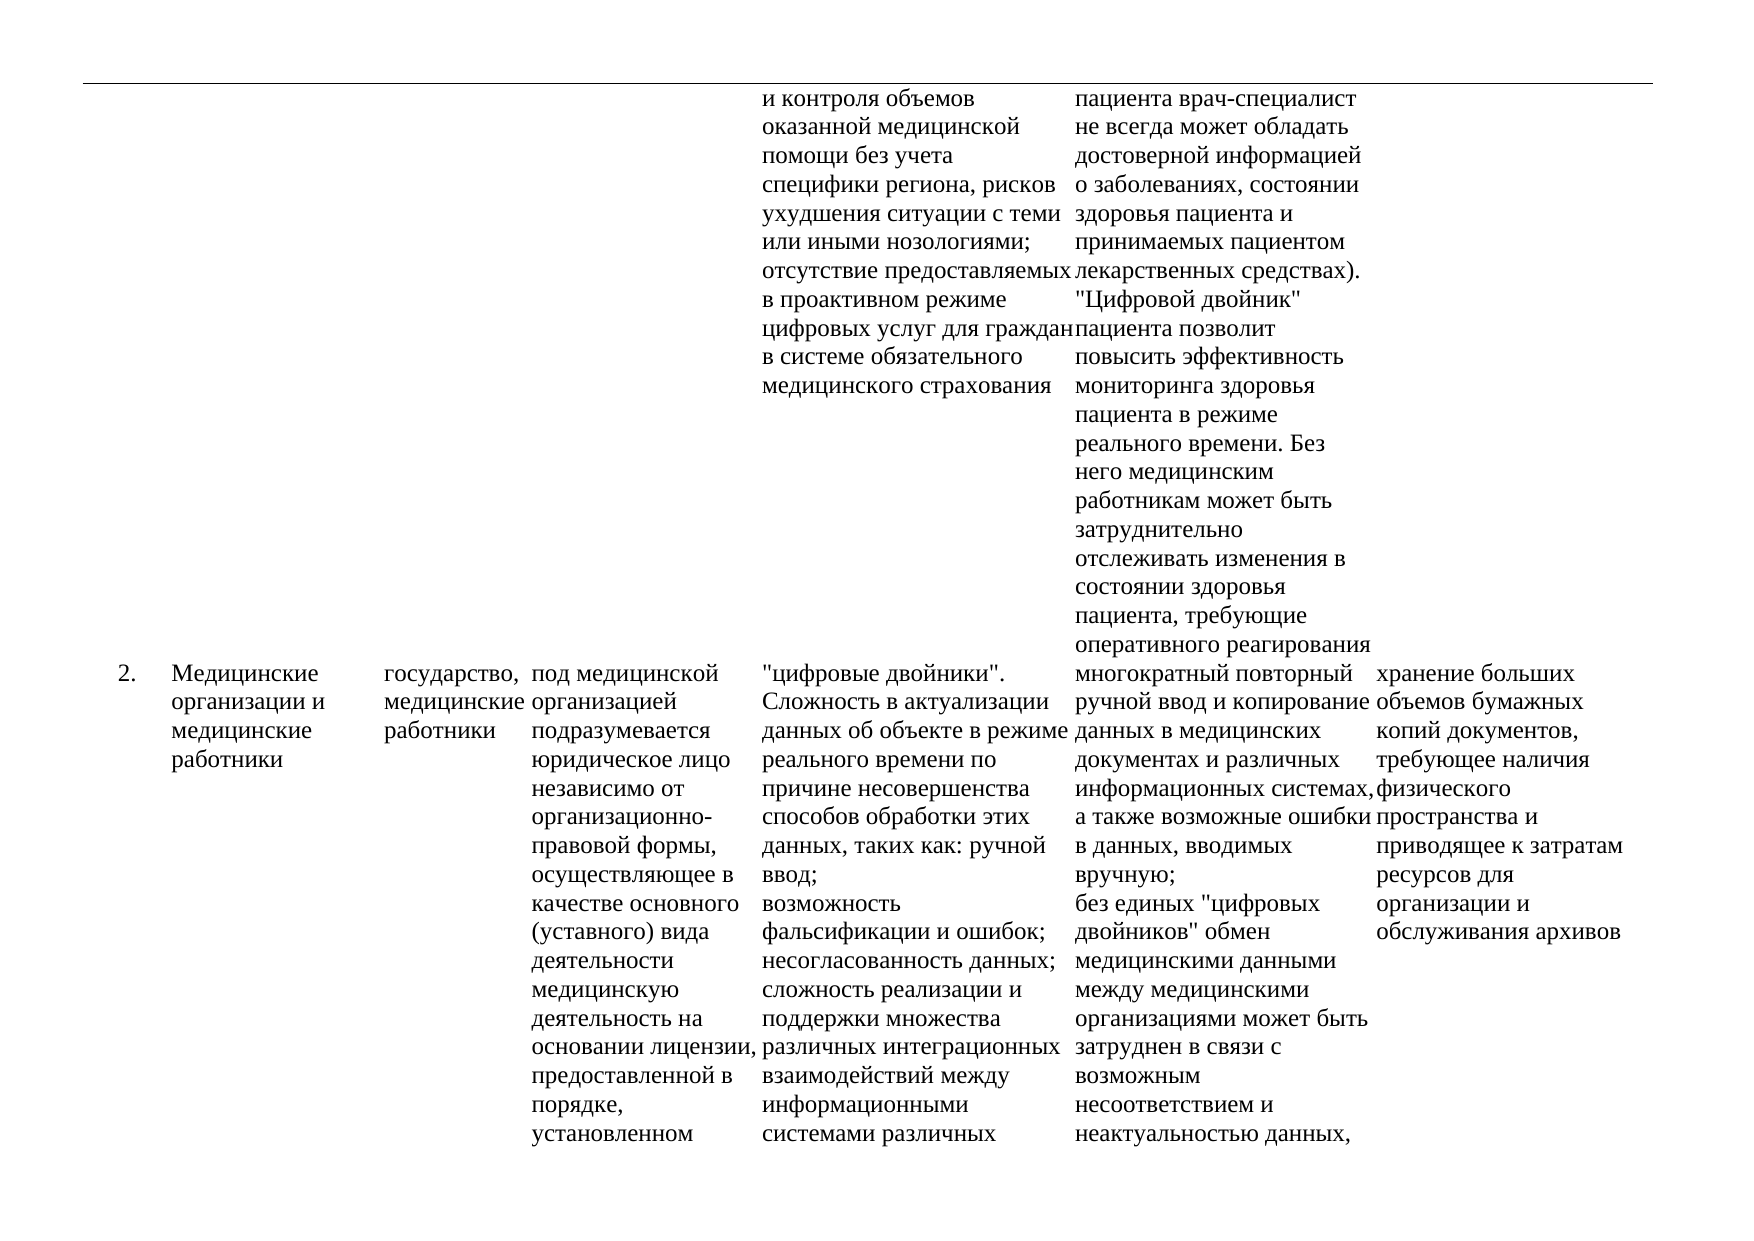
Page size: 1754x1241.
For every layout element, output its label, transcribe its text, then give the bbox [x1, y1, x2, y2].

table_cell [531, 84, 762, 658]
table_cell [384, 84, 531, 658]
table_cell многократный повторный ручной ввод и копирование данных в медицинских документах и различных информационных системах, а также возможные ошибки в данных, вводимых вручную; без единых "цифровых двойников" обмен медицинскими данными между медицинскими организациями может быть затруднен в связи с возможным несоответствием и неактуальностью данных, [1075, 658, 1376, 1146]
table_cell 2. [83, 658, 171, 1146]
table_cell хранение больших объемов бумажных копий документов, требующее наличия физического пространства и приводящее к затратам ресурсов для организации и обслуживания архивов [1376, 658, 1653, 1146]
table_cell и контроля объемов оказанной медицинской помощи без учета специфики региона, рисков ухудшения ситуации с теми или иными нозологиями; отсутствие предоставляемых в проактивном режиме цифровых услуг для граждан в системе обязательного медицинского страхования [762, 84, 1075, 658]
table_cell [83, 84, 171, 658]
table_cell пациента врач-специалист не всегда может обладать достоверной информацией о заболеваниях, состоянии здоровья пациента и принимаемых пациентом лекарственных средствах). "Цифровой двойник" пациента позволит повысить эффективность мониторинга здоровья пациента в режиме реального времени. Без него медицинским работникам может быть затруднительно отслеживать изменения в состоянии здоровья пациента, требующие оперативного реагирования [1075, 84, 1376, 658]
table_cell [171, 84, 384, 658]
table_cell государство, медицинские работники [384, 658, 531, 1146]
table_cell "цифровые двойники". Сложность в актуализации данных об объекте в режиме реального времени по причине несовершенства способов обработки этих данных, таких как: ручной ввод; возможность фальсификации и ошибок; несогласованность данных; сложность реализации и поддержки множества различных интеграционных взаимодействий между информационными системами различных [762, 658, 1075, 1146]
table_cell Медицинские организации и медицинские работники [171, 658, 384, 1146]
table_cell под медицинской организацией подразумевается юридическое лицо независимо от организационно-правовой формы, осуществляющее в качестве основного (уставного) вида деятельности медицинскую деятельность на основании лицензии, предоставленной в порядке, установленном [531, 658, 762, 1146]
table_cell [1376, 84, 1653, 658]
